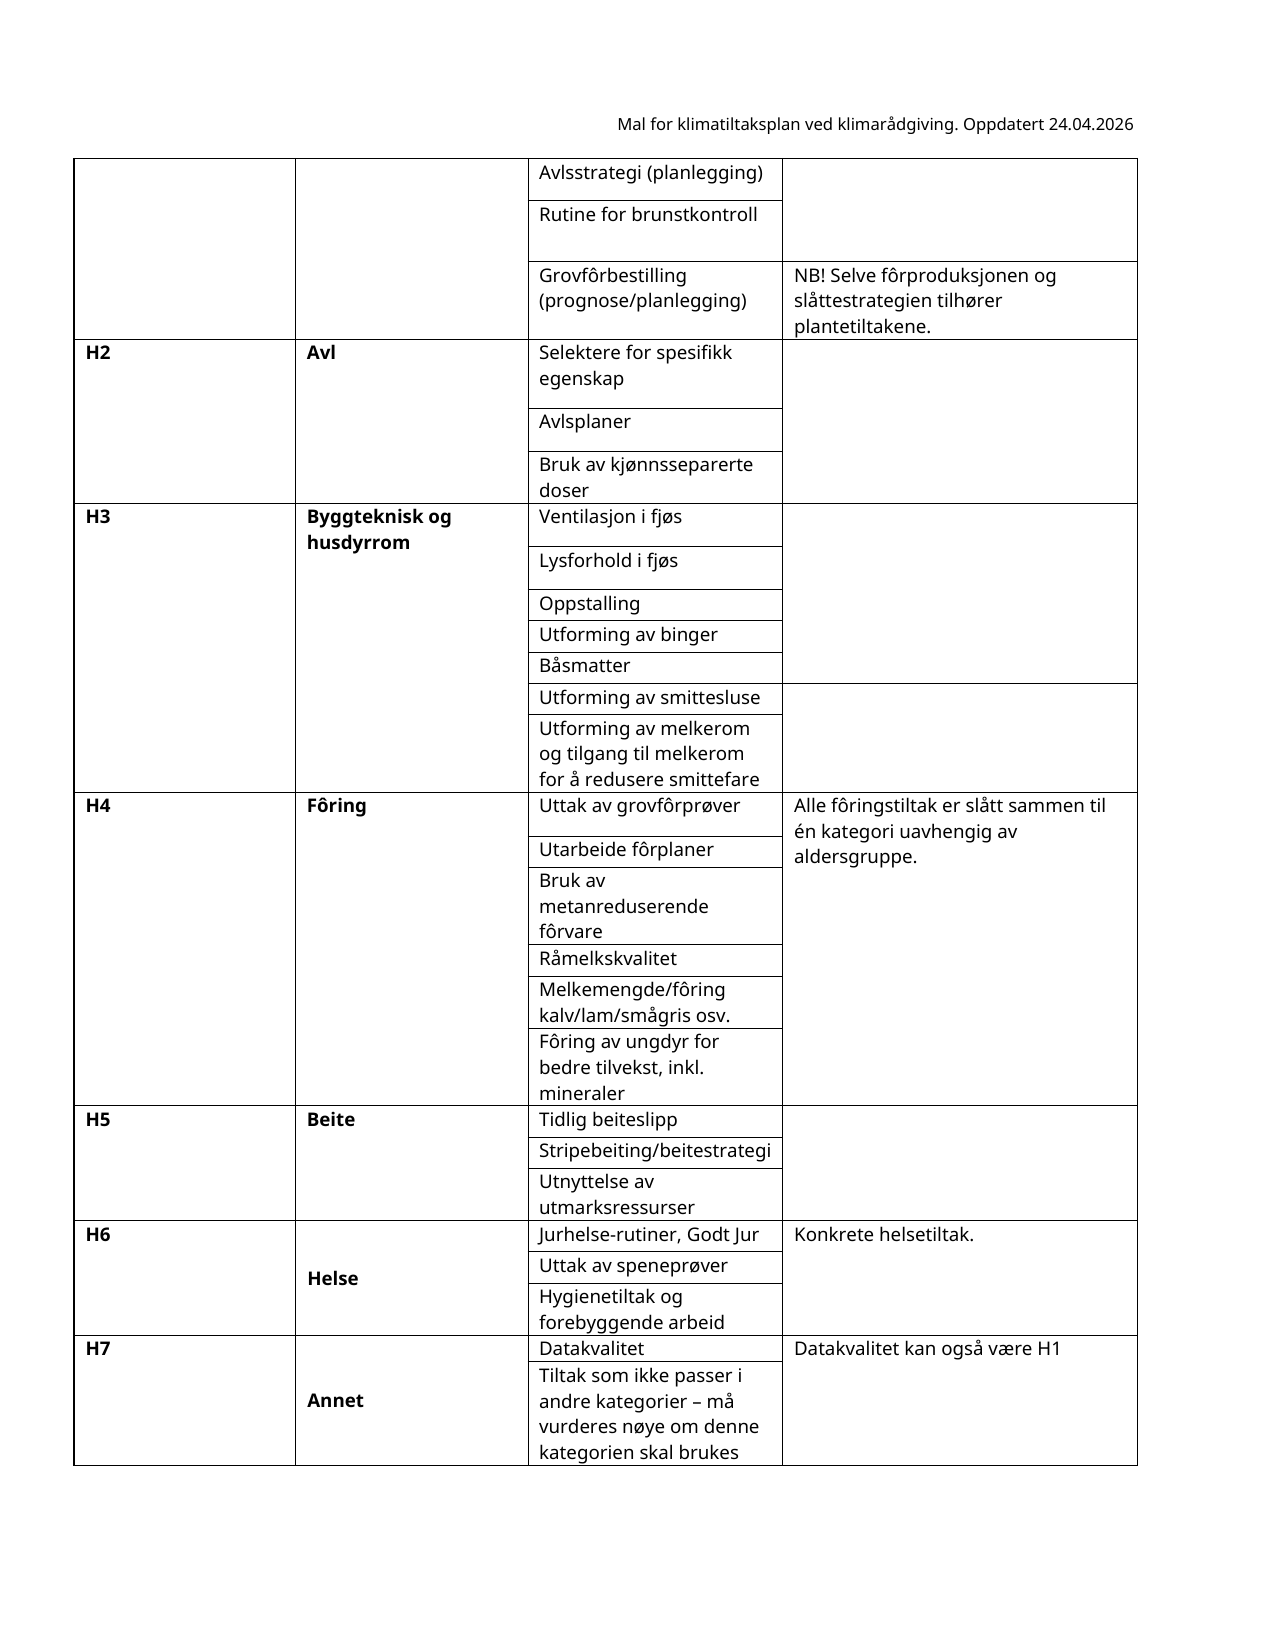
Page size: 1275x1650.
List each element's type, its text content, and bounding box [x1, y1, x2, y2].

table_cell [783, 504, 1137, 683]
table_cell Utarbeide fôrplaner [529, 837, 782, 867]
table_cell [783, 684, 1137, 792]
table_cell [783, 340, 1137, 503]
table_cell Uttak av grovfôrprøver [529, 793, 782, 836]
table_cell NB! Selve fôrproduksjonen og slåttestrategien tilhører plantetiltakene. [783, 262, 1137, 339]
table_cell H6 [75, 1221, 295, 1334]
table_cell [296, 159, 528, 339]
table_cell Utforming av smittesluse [529, 684, 782, 714]
table_cell Lysforhold i fjøs [529, 547, 782, 589]
table_cell H3 [75, 504, 295, 792]
table_cell Jurhelse-rutiner, Godt Jur [529, 1221, 782, 1251]
table_cell H4 [75, 793, 295, 1105]
table_cell Rutine for brunstkontroll [529, 201, 782, 261]
table_cell [75, 159, 295, 339]
table_cell Fôring av ungdyr for bedre tilvekst, inkl. mineraler [529, 1029, 782, 1105]
table_cell Avl [296, 340, 528, 503]
table_cell Tidlig beiteslipp [529, 1106, 782, 1137]
table_cell Båsmatter [529, 653, 782, 683]
table_cell Annet [296, 1336, 528, 1465]
table_cell Utnyttelse av utmarksressurser [529, 1169, 782, 1220]
table_cell Bruk av metanreduserende fôrvare [529, 868, 782, 944]
table_cell Ventilasjon i fjøs [529, 504, 782, 546]
table_cell Råmelkskvalitet [529, 945, 782, 976]
table_cell Datakvalitet kan også være H1 [783, 1336, 1137, 1465]
table_cell H2 [75, 340, 295, 503]
table_cell Hygienetiltak og forebyggende arbeid [529, 1284, 782, 1334]
table_cell Melkemengde/fôring kalv/lam/smågris osv. [529, 977, 782, 1028]
table_cell Uttak av speneprøver [529, 1252, 782, 1282]
table_cell Konkrete helsetiltak. [783, 1221, 1137, 1334]
table_cell Fôring [296, 793, 528, 1105]
table_cell Datakvalitet [529, 1336, 782, 1361]
table_cell Stripebeiting/beitestrategi [529, 1138, 782, 1168]
table_cell Avlsplaner [529, 409, 782, 451]
table_cell Alle fôringstiltak er slått sammen til én kategori uavhengig av aldersgruppe. [783, 793, 1137, 1105]
table_cell H7 [75, 1336, 295, 1465]
table_cell Avlsstrategi (planlegging) [529, 159, 782, 200]
table_cell Oppstalling [529, 590, 782, 620]
table_cell [783, 159, 1137, 261]
table_cell Selektere for spesifikk egenskap [529, 340, 782, 407]
table_cell [783, 1106, 1137, 1220]
table_cell Bruk av kjønnsseparerte doser [529, 452, 782, 503]
table_cell Utforming av melkerom og tilgang til melkerom for å redusere smittefare [529, 715, 782, 792]
table_cell Grovfôrbestilling (prognose/planlegging) [529, 262, 782, 339]
table_cell Utforming av binger [529, 621, 782, 652]
table_cell Tiltak som ikke passer i andre kategorier – må vurderes nøye om denne kategorien skal brukes [529, 1362, 782, 1465]
table_cell Helse [296, 1221, 528, 1334]
table_cell Beite [296, 1106, 528, 1220]
table_cell Byggteknisk og husdyrrom [296, 504, 528, 792]
table_cell H5 [75, 1106, 295, 1220]
